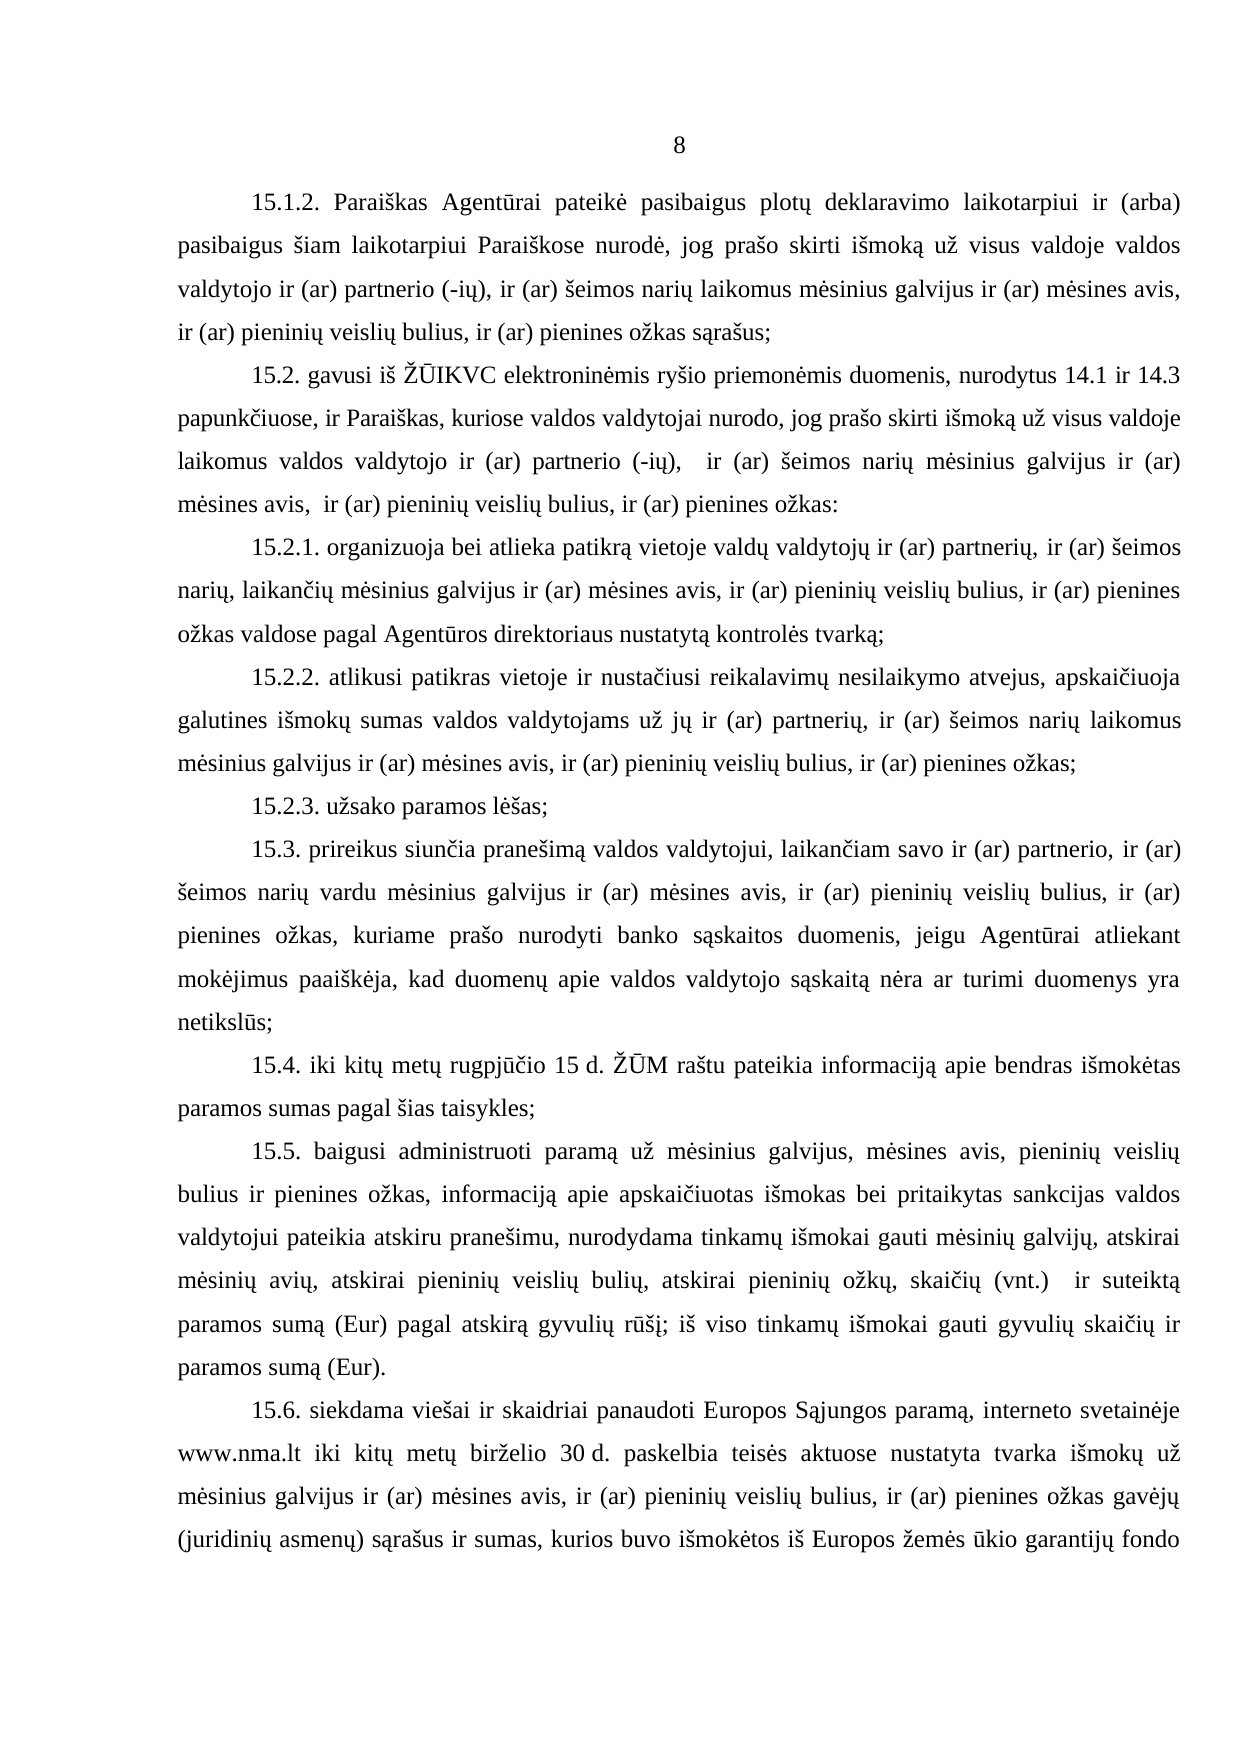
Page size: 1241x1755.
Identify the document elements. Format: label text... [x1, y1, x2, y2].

text 15.5. baigusi administruoti paramą už mėsinius galvijus, mėsines avis, pieninių veislių bulius ir pienines ožkas, informaciją apie apskaičiuotas išmokas bei pritaikytas sankcijas valdos valdytojui pateikia atskiru pranešimu, nurodydama tinkamų išmokai gauti mėsinių galvijų, atskirai mėsinių avių, atskirai pieninių veislių bulių, atskirai pieninių ožkų, skaičių (vnt.) ir suteiktą paramos sumą (Eur) pagal atskirą gyvulių rūšį; iš viso tinkamų išmokai gauti gyvulių skaičių ir paramos sumą (Eur). [177, 1136, 1181, 1381]
text 15.4. iki kitų metų rugpjūčio 15 d. ŽŪM raštu pateikia informaciją apie bendras išmokėtas paramos sumas pagal šias taisykles; [177, 1050, 1181, 1122]
text 15.6. siekdama viešai ir skaidriai panaudoti Europos Sąjungos paramą, interneto svetainėje www.nma.lt iki kitų metų birželio 30 d. paskelbia teisės aktuose nustatyta tvarka išmokų už mėsinius galvijus ir (ar) mėsines avis, ir (ar) pieninių veislių bulius, ir (ar) pienines ožkas gavėjų (juridinių asmenų) sąrašus ir sumas, kurios buvo išmokėtos iš Europos žemės ūkio garantijų fondo [177, 1395, 1181, 1553]
text 15.3. prireikus siunčia pranešimą valdos valdytojui, laikančiam savo ir (ar) partnerio, ir (ar) šeimos narių vardu mėsinius galvijus ir (ar) mėsines avis, ir (ar) pieninių veislių bulius, ir (ar) pienines ožkas, kuriame prašo nurodyti banko sąskaitos duomenis, jeigu Agentūrai atliekant mokėjimus paaiškėja, kad duomenų apie valdos valdytojo sąskaitą nėra ar turimi duomenys yra netikslūs; [177, 834, 1181, 1036]
text 15.2.1. organizuoja bei atlieka patikrą vietoje valdų valdytojų ir (ar) partnerių, ir (ar) šeimos narių, laikančių mėsinius galvijus ir (ar) mėsines avis, ir (ar) pieninių veislių bulius, ir (ar) pienines ožkas valdose pagal Agentūros direktoriaus nustatytą kontrolės tvarką; [177, 532, 1181, 647]
text 15.2.2. atlikusi patikras vietoje ir nustačiusi reikalavimų nesilaikymo atvejus, apskaičiuoja galutines išmokų sumas valdos valdytojams už jų ir (ar) partnerių, ir (ar) šeimos narių laikomus mėsinius galvijus ir (ar) mėsines avis, ir (ar) pieninių veislių bulius, ir (ar) pienines ožkas; [177, 662, 1181, 777]
text 15.1.2. Paraiškas Agentūrai pateikė pasibaigus plotų deklaravimo laikotarpiui ir (arba) pasibaigus šiam laikotarpiui Paraiškose nurodė, jog prašo skirti išmoką už visus valdoje valdos valdytojo ir (ar) partnerio (-ių), ir (ar) šeimos narių laikomus mėsinius galvijus ir (ar) mėsines avis, ir (ar) pieninių veislių bulius, ir (ar) pienines ožkas sąrašus; [177, 187, 1181, 346]
text 15.2. gavusi iš ŽŪIKVC elektroninėmis ryšio priemonėmis duomenis, nurodytus 14.1 ir 14.3 papunkčiuose, ir Paraiškas, kuriose valdos valdytojai nurodo, jog prašo skirti išmoką už visus valdoje laikomus valdos valdytojo ir (ar) partnerio (-ių), ir (ar) šeimos narių mėsinius galvijus ir (ar) mėsines avis, ir (ar) pieninių veislių bulius, ir (ar) pienines ožkas: [177, 360, 1181, 518]
text 15.2.3. užsako paramos lėšas; [177, 791, 1181, 820]
